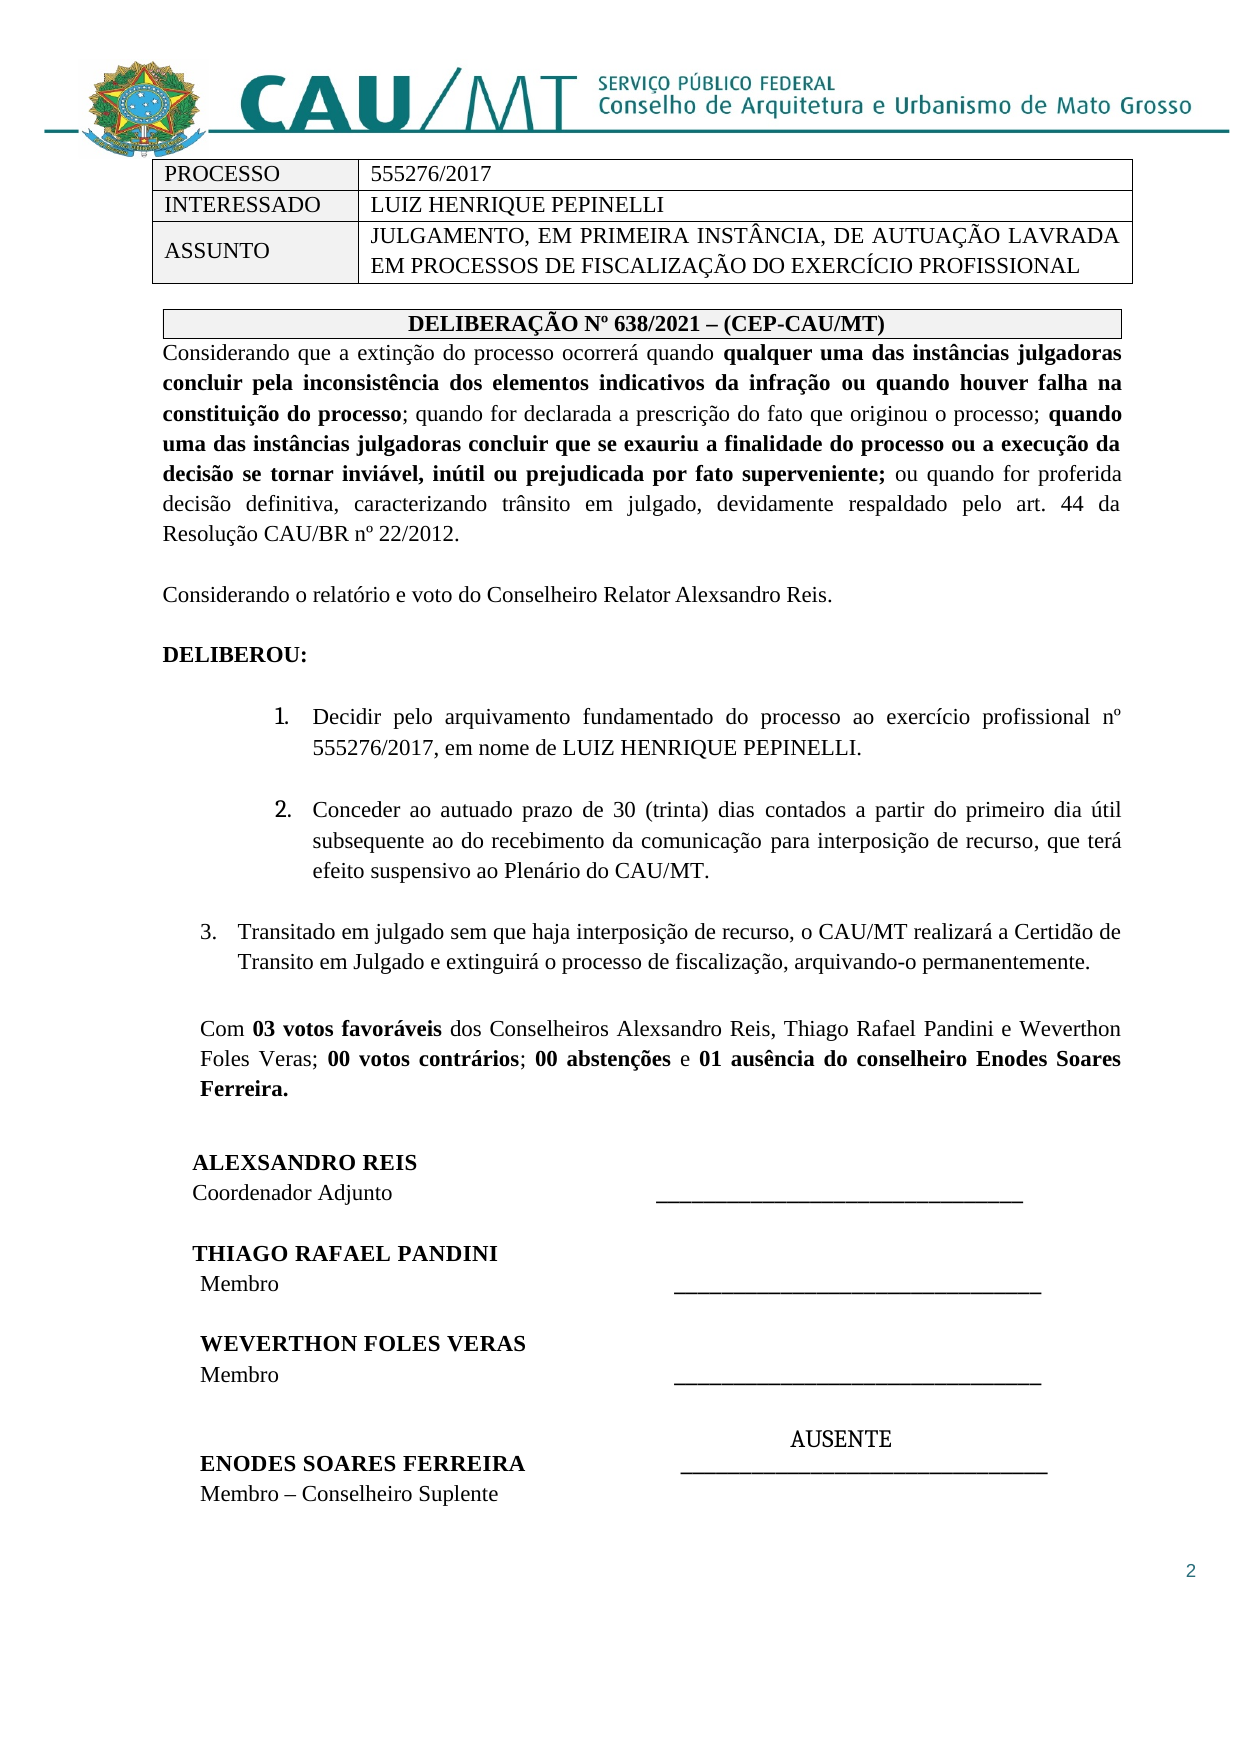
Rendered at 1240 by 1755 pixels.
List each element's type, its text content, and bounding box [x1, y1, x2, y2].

text Considerando o relatório e voto do Conselheiro Relator Alexsandro Reis. [162, 581, 1122, 607]
text Membro – Conselheiro Suplente [200, 1480, 1122, 1506]
list Conceder ao autuado prazo de 30 (trinta) dias contados a partir do primeiro dia útil subsequente ao do recebimento da comunicação para interposição de recurso, que terá efeito suspensivo ao Plenário do CAU/MT. [275, 795, 1122, 884]
text alexsandro REIS [162, 1149, 1122, 1176]
text enodes soares ferreira _______________________________ [200, 1450, 1122, 1476]
list Decidir pelo arquivamento fundamentado do processo ao exercício profissional nº 555276/2017, em nome de LUIZ HENRIQUE PEPINELLI. [275, 702, 1122, 761]
text Coordenador Adjunto _______________________________ [162, 1179, 1122, 1206]
text Membro _______________________________ [200, 1361, 1122, 1387]
text AUSENTE [790, 1425, 927, 1454]
text thiago rafael pandini [162, 1240, 1122, 1266]
text Considerando que a extinção do processo ocorrerá quando qualquer uma das instâncias julgadoras concluir pela inconsistência dos elementos indicativos da infração ou quando houver falha na constituição do processo; quando for declarada a prescrição do fato que originou o processo; quando uma das instâncias julgadoras concluir que se exauriu a finalidade do processo ou a execução da decisão se tornar inviável, inútil ou prejudicada por fato superveniente; ou quando for proferida decisão definitiva, caracterizando trânsito em julgado, devidamente respaldado pelo art. 44 da Resolução CAU/BR nº 22/2012. [162, 339, 1122, 547]
text Weverthon Foles VEras [200, 1330, 1122, 1357]
text DELIBEROU: [162, 641, 1122, 668]
text Com 03 votos favoráveis dos Conselheiros Alexsandro Reis, Thiago Rafael Pandini e Weverthon Foles Veras; 00 votos contrários; 00 abstenções e 01 ausência do conselheiro Enodes Soares Ferreira. [200, 1015, 1122, 1102]
text Membro _______________________________ [162, 1270, 1122, 1296]
list Transitado em julgado sem que haja interposição de recurso, o CAU/MT realizará a Certidão de Transito em Julgado e extinguirá o processo de fiscalização, arquivando-o permanentemente. [200, 918, 1122, 974]
